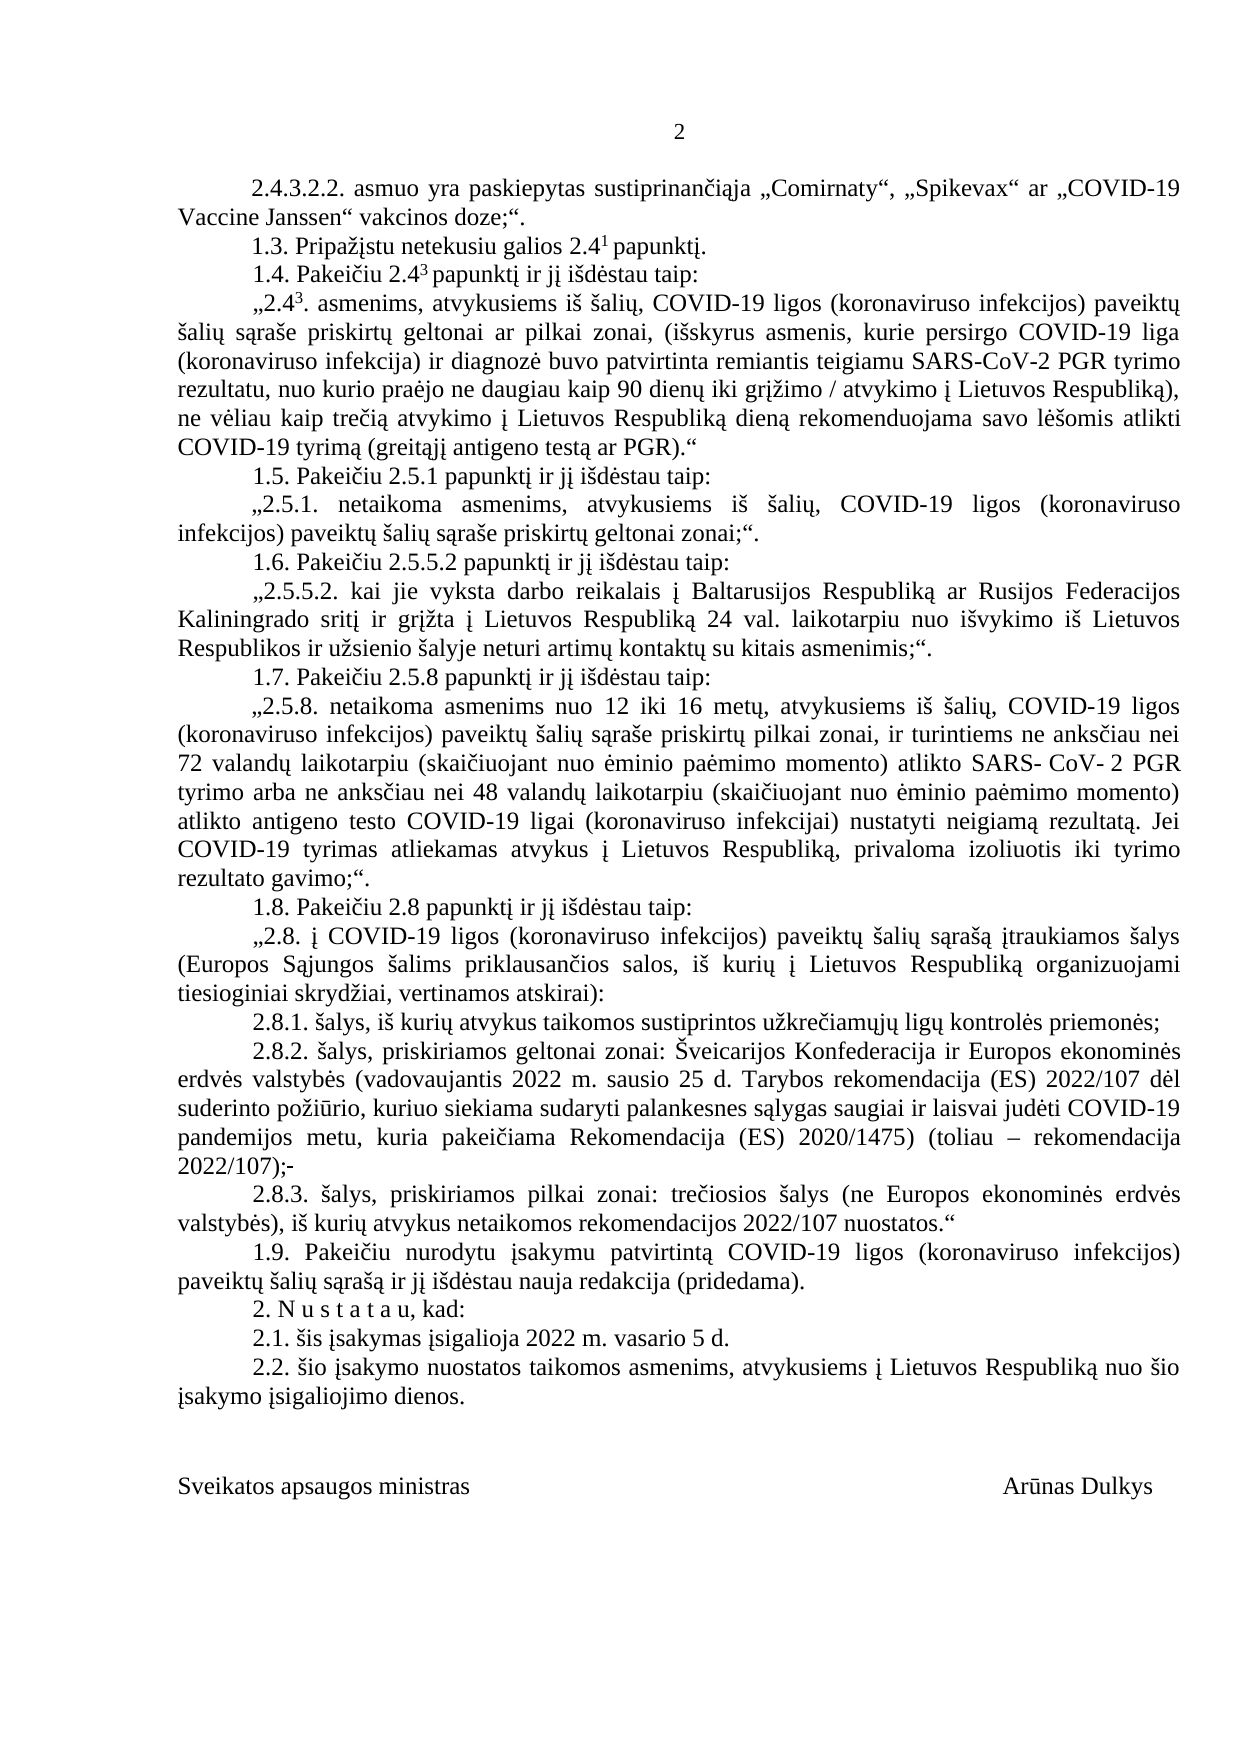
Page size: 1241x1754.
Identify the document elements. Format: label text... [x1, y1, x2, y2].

text „2.5.8. netaikoma asmenims nuo 12 iki 16 metų, atvykusiems iš šalių, COVID-19 ligos (koronaviruso infekcijos) paveiktų šalių sąraše priskirtų pilkai zonai, ir turintiems ne anksčiau nei 72 valandų laikotarpiu (skaičiuojant nuo ėminio paėmimo momento) atlikto SARS- CoV- 2 PGR tyrimo arba ne anksčiau nei 48 valandų laikotarpiu (skaičiuojant nuo ėminio paėmimo momento) atlikto antigeno testo COVID-19 ligai (koronaviruso infekcijai) nustatyti neigiamą rezultatą. Jei COVID-19 tyrimas atliekamas atvykus į Lietuvos Respubliką, privaloma izoliuotis iki tyrimo rezultato gavimo;“. [177, 691, 1181, 892]
text 2.8.1. šalys, iš kurių atvykus taikomos sustiprintos užkrečiamųjų ligų kontrolės priemonės; [177, 1007, 1181, 1036]
text 1.3. Pripažįstu netekusiu galios 2.41 papunktį. [177, 231, 1181, 259]
text 1.8. Pakeičiu 2.8 papunktį ir jį išdėstau taip: [177, 892, 1181, 921]
text 1.7. Pakeičiu 2.5.8 papunktį ir jį išdėstau taip: [177, 662, 1181, 691]
text „2.5.5.2. kai jie vyksta darbo reikalais į Baltarusijos Respubliką ar Rusijos Federacijos Kaliningrado sritį ir grįžta į Lietuvos Respubliką 24 val. laikotarpiu nuo išvykimo iš Lietuvos Respublikos ir užsienio šalyje neturi artimų kontaktų su kitais asmenimis;“. [177, 576, 1181, 662]
text 2.1. šis įsakymas įsigalioja 2022 m. vasario 5 d. [177, 1323, 1181, 1352]
text „2.5.1. netaikoma asmenims, atvykusiems iš šalių, COVID-19 ligos (koronaviruso infekcijos) paveiktų šalių sąraše priskirtų geltonai zonai;“. [177, 489, 1181, 547]
text Sveikatos apsaugos ministras Arūnas Dulkys [177, 1471, 1181, 1500]
text 2.8.2. šalys, priskiriamos geltonai zonai: Šveicarijos Konfederacija ir Europos ekonominės erdvės valstybės (vadovaujantis 2022 m. sausio 25 d. Tarybos rekomendacija (ES) 2022/107 dėl suderinto požiūrio, kuriuo siekiama sudaryti palankesnes sąlygas saugiai ir laisvai judėti COVID-19 pandemijos metu, kuria pakeičiama Rekomendacija (ES) 2020/1475) (toliau – rekomendacija 2022/107); [177, 1036, 1181, 1179]
text 2. N u s t a t a u, kad: [177, 1294, 1181, 1323]
text 2.8.3. šalys, priskiriamos pilkai zonai: trečiosios šalys (ne Europos ekonominės erdvės valstybės), iš kurių atvykus netaikomos rekomendacijos 2022/107 nuostatos.“ [177, 1179, 1181, 1237]
text 2.2. šio įsakymo nuostatos taikomos asmenims, atvykusiems į Lietuvos Respubliką nuo šio įsakymo įsigaliojimo dienos. [177, 1352, 1181, 1409]
text 1.4. Pakeičiu 2.43 papunktį ir jį išdėstau taip: [177, 259, 1181, 288]
text 1.6. Pakeičiu 2.5.5.2 papunktį ir jį išdėstau taip: [177, 547, 1181, 576]
text 2.4.3.2.2. asmuo yra paskiepytas sustiprinančiąja „Comirnaty“, „Spikevax“ ar „COVID-19 Vaccine Janssen“ vakcinos doze;“. [177, 173, 1181, 231]
text 1.5. Pakeičiu 2.5.1 papunktį ir jį išdėstau taip: [177, 461, 1181, 489]
text 1.9. Pakeičiu nurodytu įsakymu patvirtintą COVID-19 ligos (koronaviruso infekcijos) paveiktų šalių sąrašą ir jį išdėstau nauja redakcija (pridedama). [177, 1237, 1181, 1294]
text „2.43. asmenims, atvykusiems iš šalių, COVID-19 ligos (koronaviruso infekcijos) paveiktų šalių sąraše priskirtų geltonai ar pilkai zonai, (išskyrus asmenis, kurie persirgo COVID-19 liga (koronaviruso infekcija) ir diagnozė buvo patvirtinta remiantis teigiamu SARS-CoV-2 PGR tyrimo rezultatu, nuo kurio praėjo ne daugiau kaip 90 dienų iki grįžimo / atvykimo į Lietuvos Respubliką), ne vėliau kaip trečią atvykimo į Lietuvos Respubliką dieną rekomenduojama savo lėšomis atlikti COVID-19 tyrimą (greitąjį antigeno testą ar PGR).“ [177, 288, 1181, 461]
text „2.8. į COVID-19 ligos (koronaviruso infekcijos) paveiktų šalių sąrašą įtraukiamos šalys (Europos Sąjungos šalims priklausančios salos, iš kurių į Lietuvos Respubliką organizuojami tiesioginiai skrydžiai, vertinamos atskirai): [177, 921, 1181, 1007]
